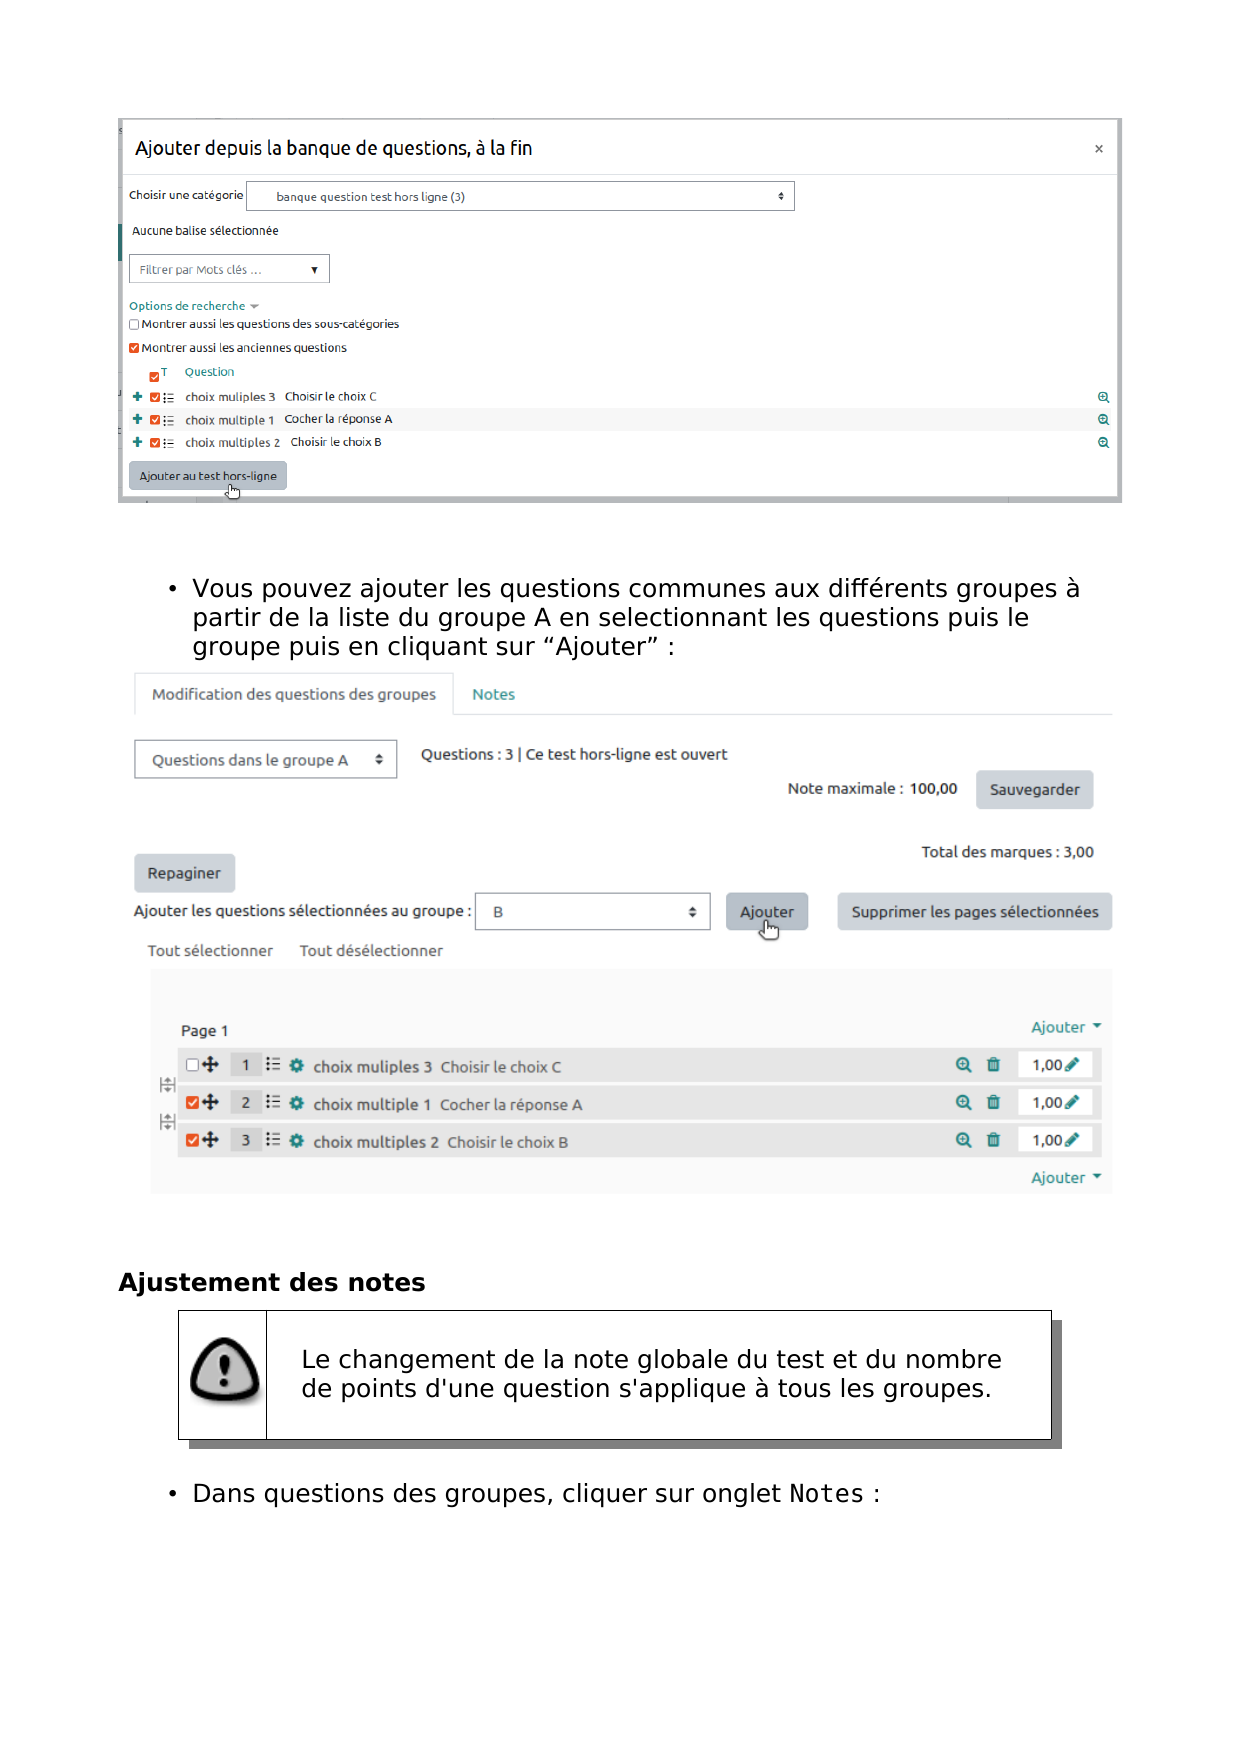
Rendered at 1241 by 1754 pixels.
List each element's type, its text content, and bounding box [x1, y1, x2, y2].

picture [190, 1333, 266, 1409]
table_header Le changement de la note globale du test et du nombre de points d'une question s'applique à tous les groupes. [267, 1311, 1051, 1439]
table_header [179, 1311, 266, 1439]
list Vous pouvez ajouter les questions communes aux différents groupes à partir de la liste du groupe A en selectionnant les questions puis le groupe puis en cliquant sur “Ajouter” : [177, 574, 1122, 661]
picture [118, 661, 1123, 1202]
list Dans questions des groupes, cliquer sur onglet Notes : [177, 1479, 1122, 1508]
subtitle Ajustement des notes [118, 1268, 1122, 1297]
picture [118, 118, 1123, 503]
